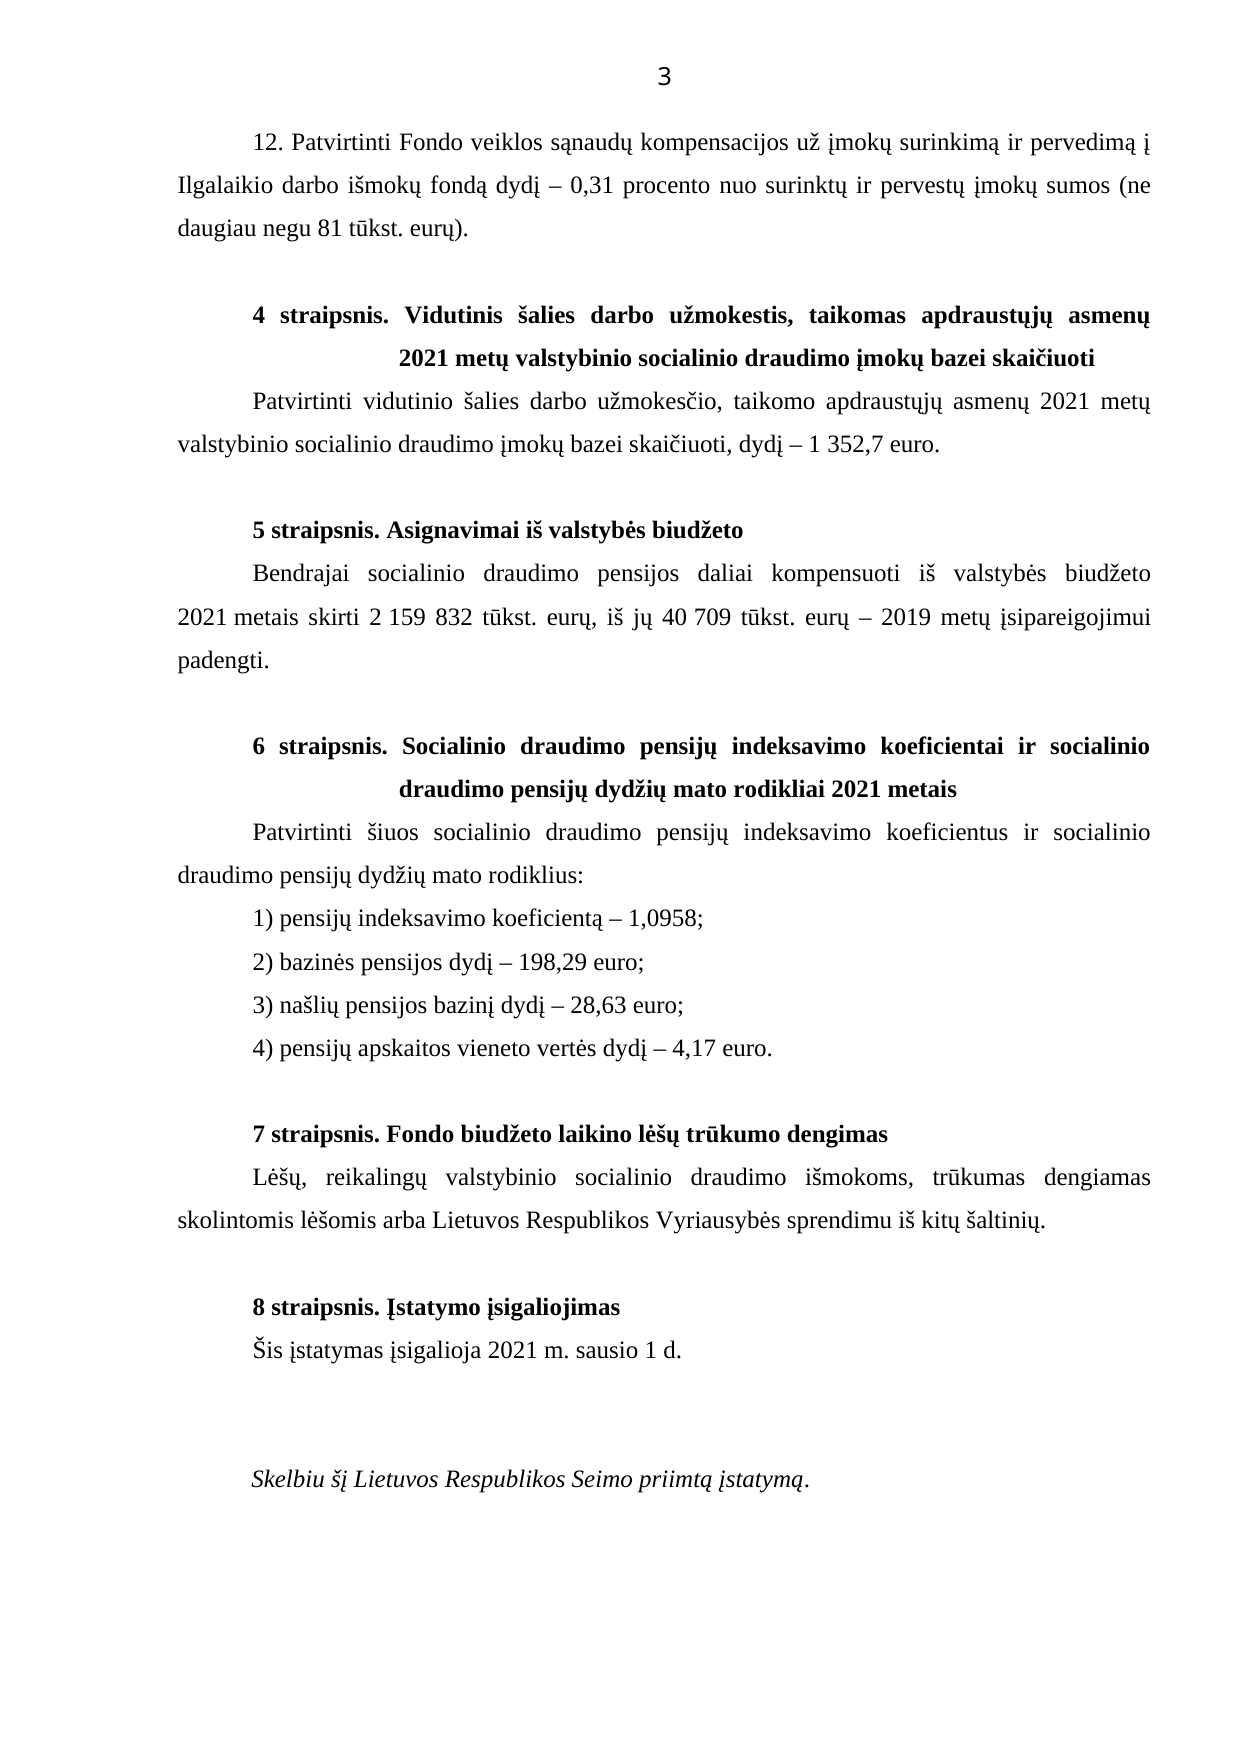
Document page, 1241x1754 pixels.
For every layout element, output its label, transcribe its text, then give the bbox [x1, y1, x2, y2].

text 5 straipsnis. Asignavimai iš valstybės biudžeto [177, 515, 1152, 544]
text Šis įstatymas įsigalioja 2021 m. sausio 1 d. [177, 1335, 1152, 1363]
text Patvirtinti vidutinio šalies darbo užmokesčio, taikomo apdraustųjų asmenų 2021 metų valstybinio socialinio draudimo įmokų bazei skaičiuoti, dydį – 1 352,7 euro. [177, 386, 1152, 458]
text 8 straipsnis. Įstatymo įsigaliojimas [252, 1292, 1152, 1320]
text 2) bazinės pensijos dydį – 198,29 euro; [177, 947, 1152, 975]
text 4 straipsnis. Vidutinis šalies darbo užmokestis, taikomas apdraustųjų asmenų 2021 metų valstybinio socialinio draudimo įmokų bazei skaičiuoti [252, 300, 1152, 372]
text 4) pensijų apskaitos vieneto vertės dydį – 4,17 euro. [177, 1033, 1152, 1062]
text 7 straipsnis. Fondo biudžeto laikino lėšų trūkumo dengimas [177, 1119, 1152, 1148]
text 1) pensijų indeksavimo koeficientą – 1,0958; [177, 903, 1152, 932]
text Lėšų, reikalingų valstybinio socialinio draudimo išmokoms, trūkumas dengiamas skolintomis lėšomis arba Lietuvos Respublikos Vyriausybės sprendimu iš kitų šaltinių. [177, 1162, 1152, 1234]
text 6 straipsnis. Socialinio draudimo pensijų indeksavimo koeficientai ir socialinio draudimo pensijų dydžių mato rodikliai 2021 metais [252, 731, 1152, 803]
text 12. Patvirtinti Fondo veiklos sąnaudų kompensacijos už įmokų surinkimą ir pervedimą į Ilgalaikio darbo išmokų fondą dydį – 0,31 procento nuo surinktų ir pervestų įmokų sumos (ne daugiau negu 81 tūkst. eurų). [177, 127, 1152, 242]
text 3) našlių pensijos bazinį dydį – 28,63 euro; [177, 990, 1152, 1018]
text Skelbiu šį Lietuvos Respublikos Seimo priimtą įstatymą. [177, 1464, 1152, 1493]
text Bendrajai socialinio draudimo pensijos daliai kompensuoti iš valstybės biudžeto 2021 metais skirti 2 159 832 tūkst. eurų, iš jų 40 709 tūkst. eurų – 2019 metų įsipareigojimui padengti. [177, 558, 1152, 673]
text Patvirtinti šiuos socialinio draudimo pensijų indeksavimo koeficientus ir socialinio draudimo pensijų dydžių mato rodiklius: [177, 817, 1152, 889]
